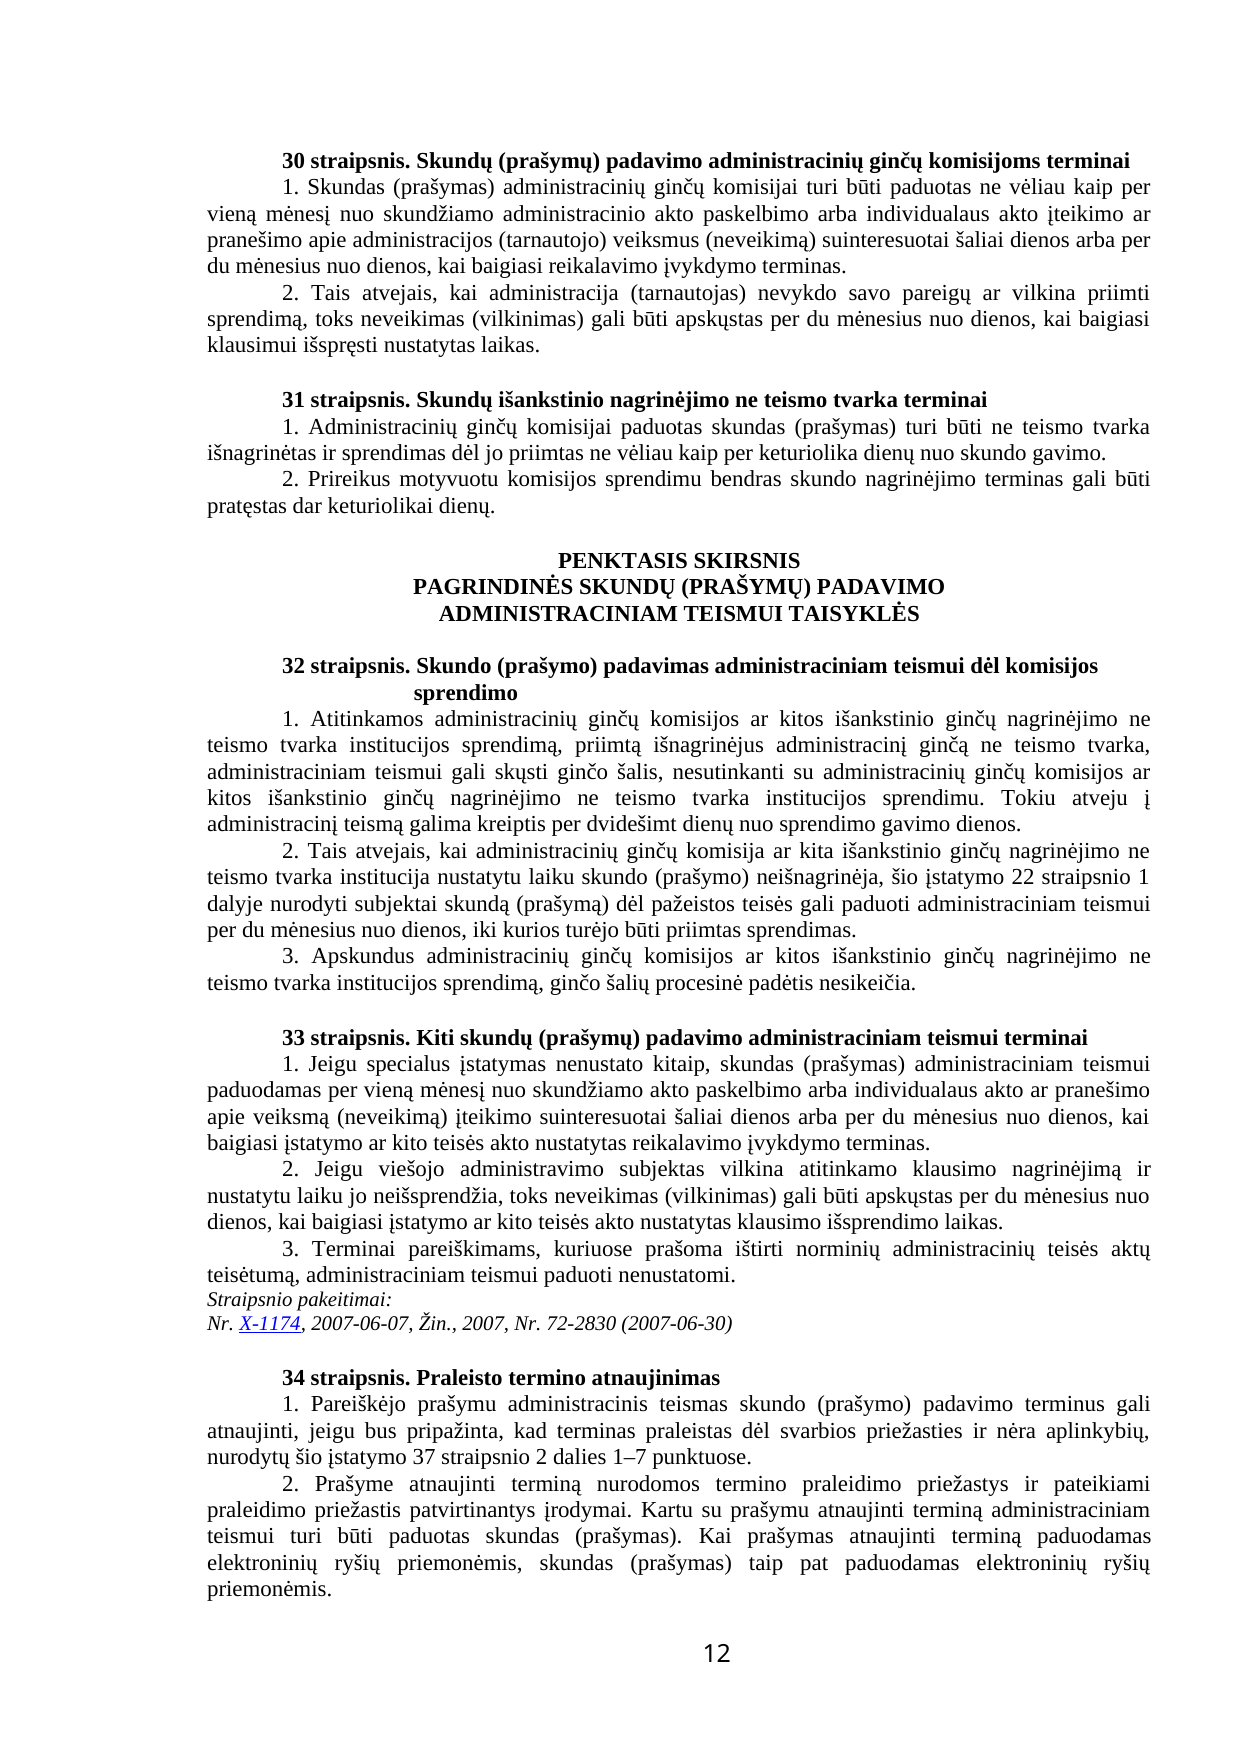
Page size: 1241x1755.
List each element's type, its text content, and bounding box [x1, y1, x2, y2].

text 3. Apskundus administracinių ginčų komisijos ar kitos išankstinio ginčų nagrinėjimo ne teismo tvarka institucijos sprendimą, ginčo šalių procesinė padėtis nesikeičia. [207, 942, 1152, 995]
text 30 straipsnis. Skundų (prašymų) padavimo administracinių ginčų komisijoms terminai [282, 147, 1152, 173]
text PAGRINDINĖS SKUNDŲ (PRAŠYMŲ) PADAVIMO [207, 573, 1152, 600]
text 2. Tais atvejais, kai administracinių ginčų komisija ar kita išankstinio ginčų nagrinėjimo ne teismo tvarka institucija nustatytu laiku skundo (prašymo) neišnagrinėja, šio įstatymo 22 straipsnio 1 dalyje nurodyti subjektai skundą (prašymą) dėl pažeistos teisės gali paduoti administraciniam teismui per du mėnesius nuo dienos, iki kurios turėjo būti priimtas sprendimas. [207, 837, 1152, 942]
text 31 straipsnis. Skundų išankstinio nagrinėjimo ne teismo tvarka terminai [207, 386, 1152, 413]
text 2. Tais atvejais, kai administracija (tarnautojas) nevykdo savo pareigų ar vilkina priimti sprendimą, toks neveikimas (vilkinimas) gali būti apskųstas per du mėnesius nuo dienos, kai baigiasi klausimui išspręsti nustatytas laikas. [207, 279, 1152, 358]
text 1. Atitinkamos administracinių ginčų komisijos ar kitos išankstinio ginčų nagrinėjimo ne teismo tvarka institucijos sprendimą, priimtą išnagrinėjus administracinį ginčą ne teismo tvarka, administraciniam teismui gali skųsti ginčo šalis, nesutinkanti su administracinių ginčų komisijos ar kitos išankstinio ginčų nagrinėjimo ne teismo tvarka institucijos sprendimu. Tokiu atveju į administracinį teismą galima kreiptis per dvidešimt dienų nuo sprendimo gavimo dienos. [207, 705, 1152, 837]
text 34 straipsnis. Praleisto termino atnaujinimas [207, 1364, 1152, 1391]
text PENKTASIS SKIRSNIS [207, 547, 1152, 573]
text ADMINISTRACINIAM TEISMUI TAISYKLĖS [207, 600, 1152, 626]
text sprendimo [413, 679, 1152, 705]
text 2. Prašyme atnaujinti terminą nurodomos termino praleidimo priežastys ir pateikiami praleidimo priežastis patvirtinantys įrodymai. Kartu su prašymu atnaujinti terminą administraciniam teismui turi būti paduotas skundas (prašymas). Kai prašymas atnaujinti terminą paduodamas elektroninių ryšių priemonėmis, skundas (prašymas) taip pat paduodamas elektroninių ryšių priemonėmis. [207, 1469, 1152, 1601]
text 1. Jeigu specialus įstatymas nenustato kitaip, skundas (prašymas) administraciniam teismui paduodamas per vieną mėnesį nuo skundžiamo akto paskelbimo arba individualaus akto ar pranešimo apie veiksmą (neveikimą) įteikimo suinteresuotai šaliai dienos arba per du mėnesius nuo dienos, kai baigiasi įstatymo ar kito teisės akto nustatytas reikalavimo įvykdymo terminas. [207, 1050, 1152, 1156]
text 1. Administracinių ginčų komisijai paduotas skundas (prašymas) turi būti ne teismo tvarka išnagrinėtas ir sprendimas dėl jo priimtas ne vėliau kaip per keturiolika dienų nuo skundo gavimo. [207, 413, 1152, 466]
text 32 straipsnis. Skundo (prašymo) padavimas administraciniam teismui dėl komisijos [282, 652, 1152, 679]
text 2. Prireikus motyvuotu komisijos sprendimu bendras skundo nagrinėjimo terminas gali būti pratęstas dar keturiolikai dienų. [207, 466, 1152, 518]
text Nr. X-1174, 2007-06-07, Žin., 2007, Nr. 72-2830 (2007-06-30) [207, 1311, 1152, 1335]
text 1. Skundas (prašymas) administracinių ginčų komisijai turi būti paduotas ne vėliau kaip per vieną mėnesį nuo skundžiamo administracinio akto paskelbimo arba individualaus akto įteikimo ar pranešimo apie administracijos (tarnautojo) veiksmus (neveikimą) suinteresuotai šaliai dienos arba per du mėnesius nuo dienos, kai baigiasi reikalavimo įvykdymo terminas. [207, 173, 1152, 279]
text 3. Terminai pareiškimams, kuriuose prašoma ištirti norminių administracinių teisės aktų teisėtumą, administraciniam teismui paduoti nenustatomi. [207, 1234, 1152, 1287]
text 1. Pareiškėjo prašymu administracinis teismas skundo (prašymo) padavimo terminus gali atnaujinti, jeigu bus pripažinta, kad terminas praleistas dėl svarbios priežasties ir nėra aplinkybių, nurodytų šio įstatymo 37 straipsnio 2 dalies 1–7 punktuose. [207, 1391, 1152, 1469]
text 33 straipsnis. Kiti skundų (prašymų) padavimo administraciniam teismui terminai [282, 1024, 1152, 1050]
text 2. Jeigu viešojo administravimo subjektas vilkina atitinkamo klausimo nagrinėjimą ir nustatytu laiku jo neišsprendžia, toks neveikimas (vilkinimas) gali būti apskųstas per du mėnesius nuo dienos, kai baigiasi įstatymo ar kito teisės akto nustatytas klausimo išsprendimo laikas. [207, 1156, 1152, 1234]
text Straipsnio pakeitimai: [207, 1287, 1152, 1311]
